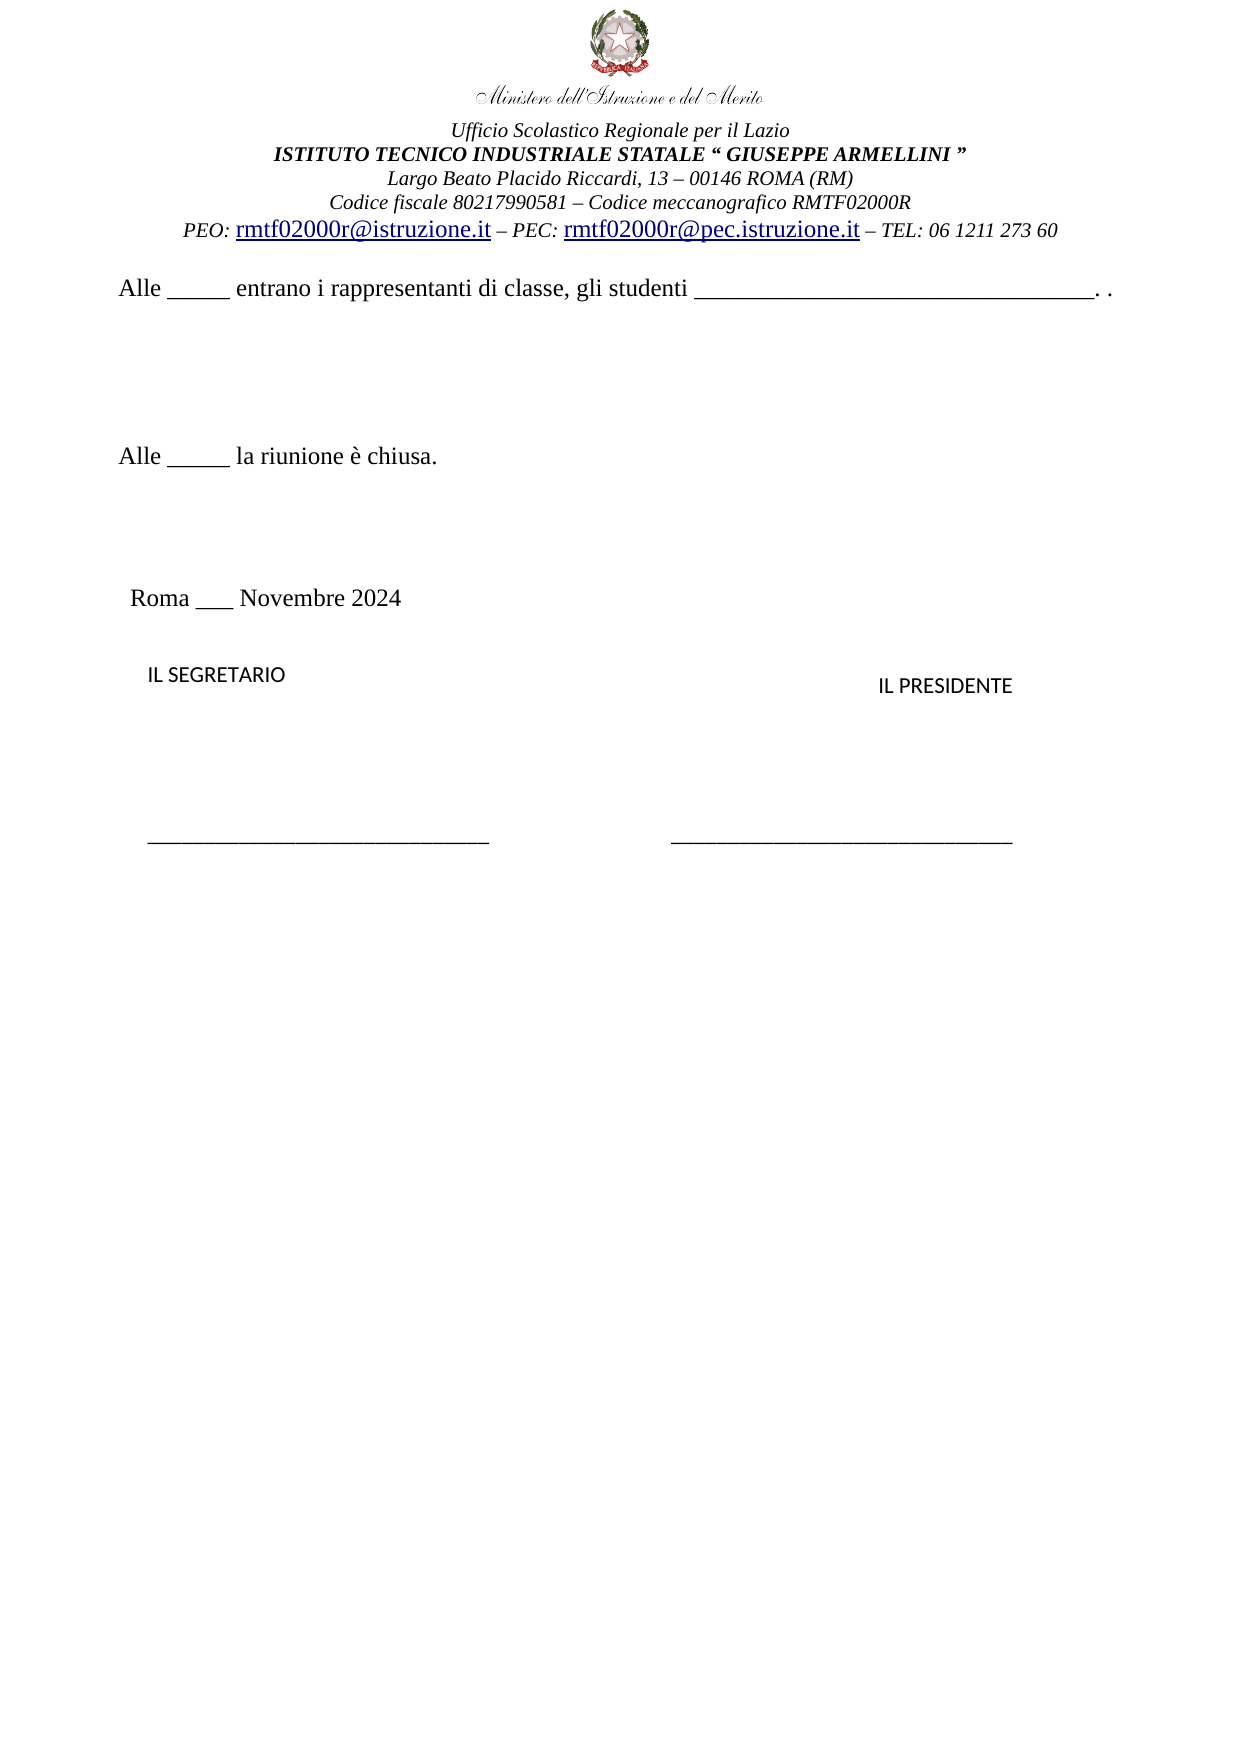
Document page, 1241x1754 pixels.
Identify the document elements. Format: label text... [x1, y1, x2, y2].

table_header IL PRESIDENTE [509, 659, 1014, 701]
table_cell ______________________________ [509, 807, 1014, 848]
table_cell [509, 776, 1014, 807]
text Alle _____ entrano i rappresentanti di classe, gli studenti ________________________________. . [118, 273, 1122, 301]
table_cell [146, 732, 509, 776]
table_cell [146, 776, 509, 807]
table_cell ______________________________ [146, 807, 509, 848]
text Alle _____ la riunione è chiusa. [118, 441, 1122, 470]
table_header IL SEGRETARIO [146, 659, 509, 701]
table_cell [509, 701, 1014, 732]
picture [465, 2, 775, 116]
text Roma ___ Novembre 2024 [130, 583, 1122, 612]
table_cell [509, 732, 1014, 776]
table_cell [146, 701, 509, 732]
